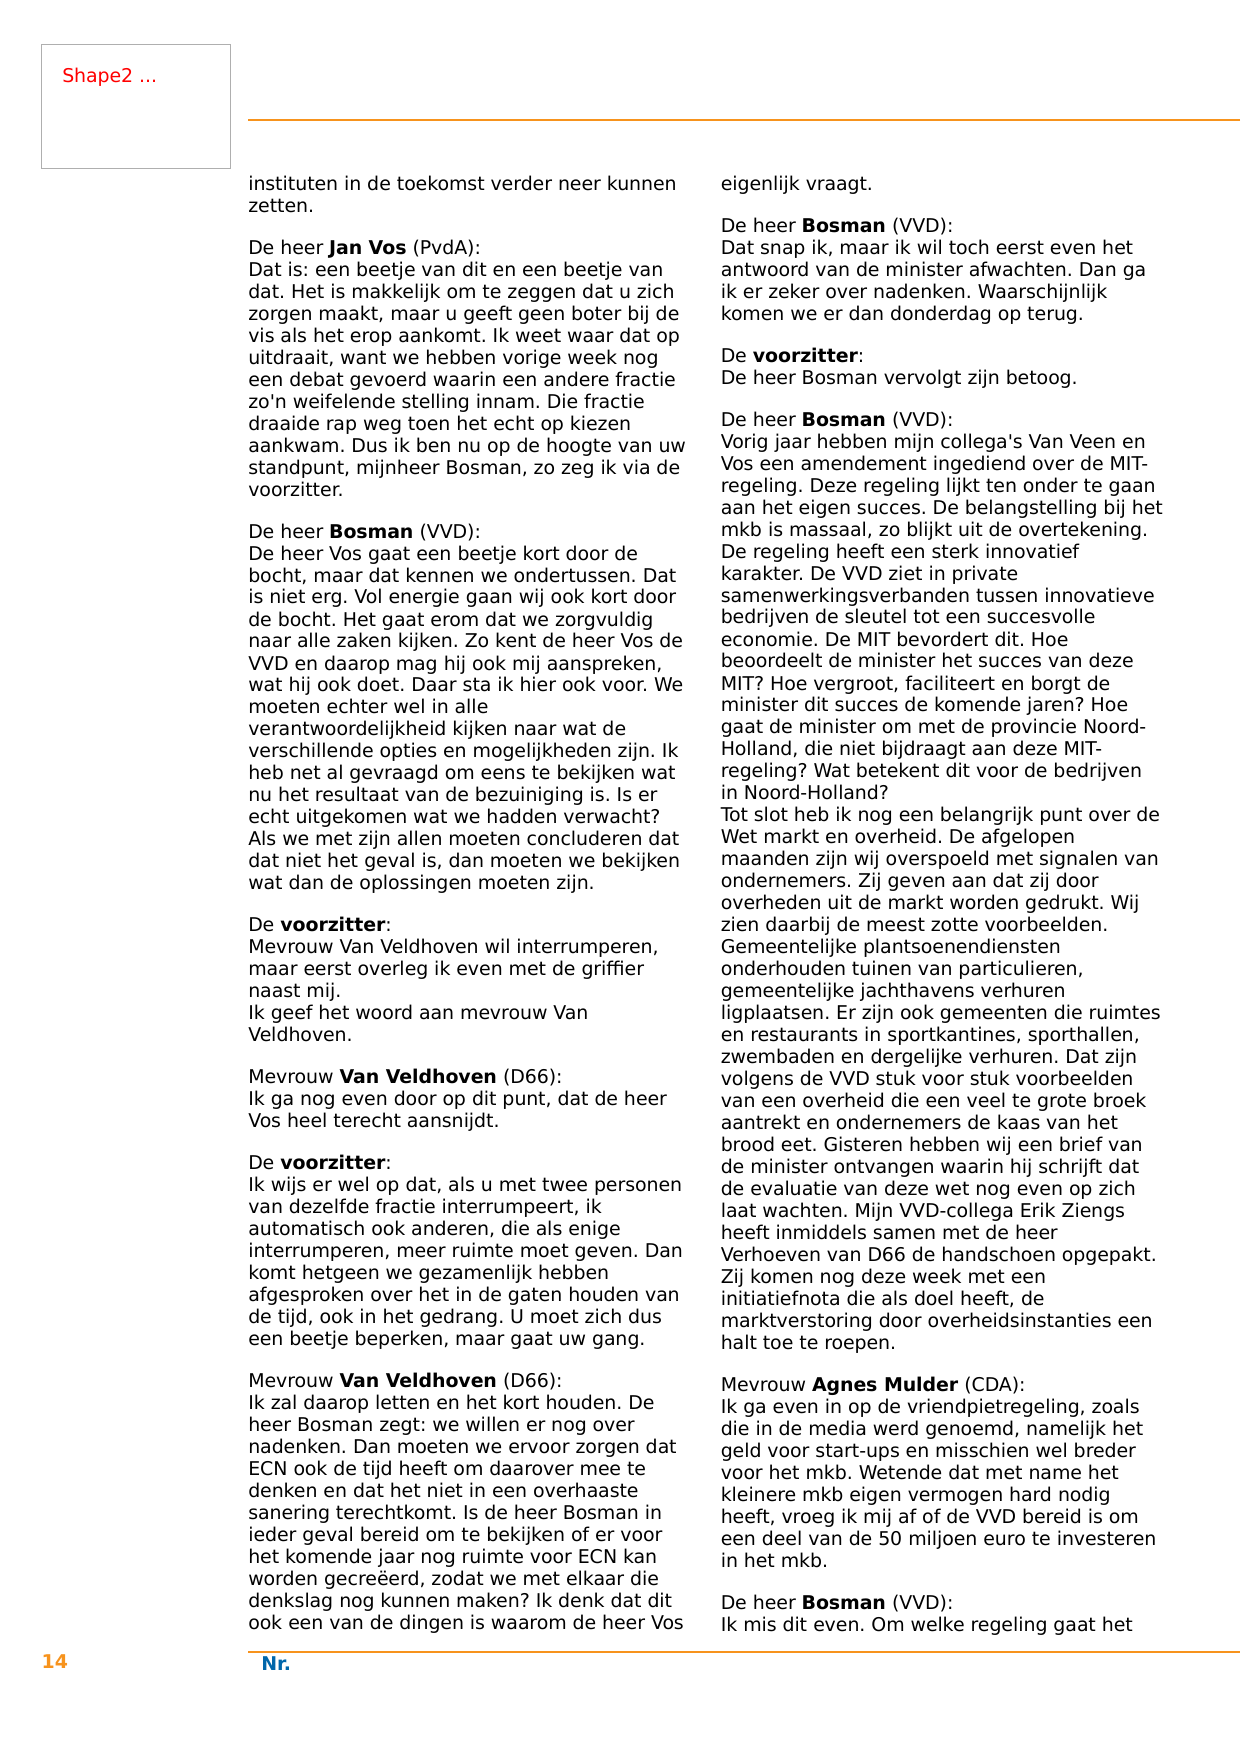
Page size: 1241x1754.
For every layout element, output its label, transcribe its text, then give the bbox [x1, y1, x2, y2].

text Tot slot heb ik nog een belangrijk punt over de Wet markt en overheid. De afgelopen maanden zijn wij overspoeld met signalen van ondernemers. Zij geven aan dat zij door overheden uit de markt worden gedrukt. Wij zien daarbij de meest zotte voorbeelden. Gemeentelijke plantsoenendiensten onderhouden tuinen van particulieren, gemeentelijke jachthavens verhuren ligplaatsen. Er zijn ook gemeenten die ruimtes en restaurants in sportkantines, sporthallen, zwembaden en dergelijke verhuren. Dat zijn volgens de VVD stuk voor stuk voorbeelden van een overheid die een veel te grote broek aantrekt en ondernemers de kaas van het brood eet. Gisteren hebben wij een brief van de minister ontvangen waarin hij schrijft dat de evaluatie van deze wet nog even op zich laat wachten. Mijn VVD-collega Erik Ziengs heeft inmiddels samen met de heer Verhoeven van D66 de handschoen opgepakt. Zij komen nog deze week met een initiatiefnota die als doel heeft, de marktverstoring door overheidsinstanties een halt toe te roepen. [721, 804, 1163, 1354]
text De heer Bosman (VVD): [721, 1592, 1163, 1613]
text Ik geef het woord aan mevrouw Van Veldhoven. [248, 1002, 691, 1046]
text Mevrouw Van Veldhoven wil interrumperen, maar eerst overleg ik even met de griffier naast mij. [248, 936, 691, 1002]
text Dat is: een beetje van dit en een beetje van dat. Het is makkelijk om te zeggen dat u zich zorgen maakt, maar u geeft geen boter bij de vis als het erop aankomt. Ik weet waar dat op uitdraait, want we hebben vorige week nog een debat gevoerd waarin een andere fractie zo'n weifelende stelling innam. Die fractie draaide rap weg toen het echt op kiezen aankwam. Dus ik ben nu op de hoogte van uw standpunt, mijnheer Bosman, zo zeg ik via de voorzitter. [248, 259, 691, 501]
text Dat snap ik, maar ik wil toch eerst even het antwoord van de minister afwachten. Dan ga ik er zeker over nadenken. Waarschijnlijk komen we er dan donderdag op terug. [721, 237, 1163, 325]
text De heer Bosman (VVD): [721, 409, 1163, 431]
text De heer Bosman vervolgt zijn betoog. [721, 367, 1163, 389]
text De voorzitter: [721, 345, 1163, 367]
text De voorzitter: [248, 1152, 691, 1174]
text Ik zal daarop letten en het kort houden. De heer Bosman zegt: we willen er nog over nadenken. Dan moeten we ervoor zorgen dat ECN ook de tijd heeft om daarover mee te denken en dat het niet in een overhaaste sanering terechtkomt. Is de heer Bosman in ieder geval bereid om te bekijken of er voor het komende jaar nog ruimte voor ECN kan worden gecreëerd, zodat we met elkaar die denkslag nog kunnen maken? Ik denk dat dit ook een van de dingen is waarom de heer Vos [248, 1392, 691, 1633]
text Mevrouw Van Veldhoven (D66): [248, 1066, 691, 1088]
text De voorzitter: [248, 914, 691, 936]
text Mevrouw Van Veldhoven (D66): [248, 1370, 691, 1392]
text Ik wijs er wel op dat, als u met twee personen van dezelfde fractie interrumpeert, ik automatisch ook anderen, die als enige interrumperen, meer ruimte moet geven. Dan komt hetgeen we gezamenlijk hebben afgesproken over het in de gaten houden van de tijd, ook in het gedrang. U moet zich dus een beetje beperken, maar gaat uw gang. [248, 1174, 691, 1350]
text De heer Bosman (VVD): [721, 215, 1163, 237]
text De heer Vos gaat een beetje kort door de bocht, maar dat kennen we ondertussen. Dat is niet erg. Vol energie gaan wij ook kort door de bocht. Het gaat erom dat we zorgvuldig naar alle zaken kijken. Zo kent de heer Vos de VVD en daarop mag hij ook mij aanspreken, wat hij ook doet. Daar sta ik hier ook voor. We moeten echter wel in alle verantwoordelijkheid kijken naar wat de verschillende opties en mogelijkheden zijn. Ik heb net al gevraagd om eens te bekijken wat nu het resultaat van de bezuiniging is. Is er echt uitgekomen wat we hadden verwacht? Als we met zijn allen moeten concluderen dat dat niet het geval is, dan moeten we bekijken wat dan de oplossingen moeten zijn. [248, 542, 691, 894]
text Ik mis dit even. Om welke regeling gaat het [721, 1613, 1163, 1636]
text Vorig jaar hebben mijn collega's Van Veen en Vos een amendement ingediend over de MIT-regeling. Deze regeling lijkt ten onder te gaan aan het eigen succes. De belangstelling bij het mkb is massaal, zo blijkt uit de overtekening. De regeling heeft een sterk innovatief karakter. De VVD ziet in private samenwerkingsverbanden tussen innovatieve bedrijven de sleutel tot een succesvolle economie. De MIT bevordert dit. Hoe beoordeelt de minister het succes van deze MIT? Hoe vergroot, faciliteert en borgt de minister dit succes de komende jaren? Hoe gaat de minister om met de provincie Noord-Holland, die niet bijdraagt aan deze MIT-regeling? Wat betekent dit voor de bedrijven in Noord-Holland? [721, 431, 1163, 804]
text De heer Bosman (VVD): [248, 521, 691, 542]
text Ik ga nog even door op dit punt, dat de heer Vos heel terecht aansnijdt. [248, 1088, 691, 1132]
text eigenlijk vraagt. [721, 173, 1163, 195]
text De heer Jan Vos (PvdA): [248, 237, 691, 259]
text Ik ga even in op de vriendpietregeling, zoals die in de media werd genoemd, namelijk het geld voor start-ups en misschien wel breder voor het mkb. Wetende dat met name het kleinere mkb eigen vermogen hard nodig heeft, vroeg ik mij af of de VVD bereid is om een deel van de 50 miljoen euro te investeren in het mkb. [721, 1396, 1163, 1572]
text Mevrouw Agnes Mulder (CDA): [721, 1374, 1163, 1396]
text instituten in de toekomst verder neer kunnen zetten. [248, 173, 691, 217]
